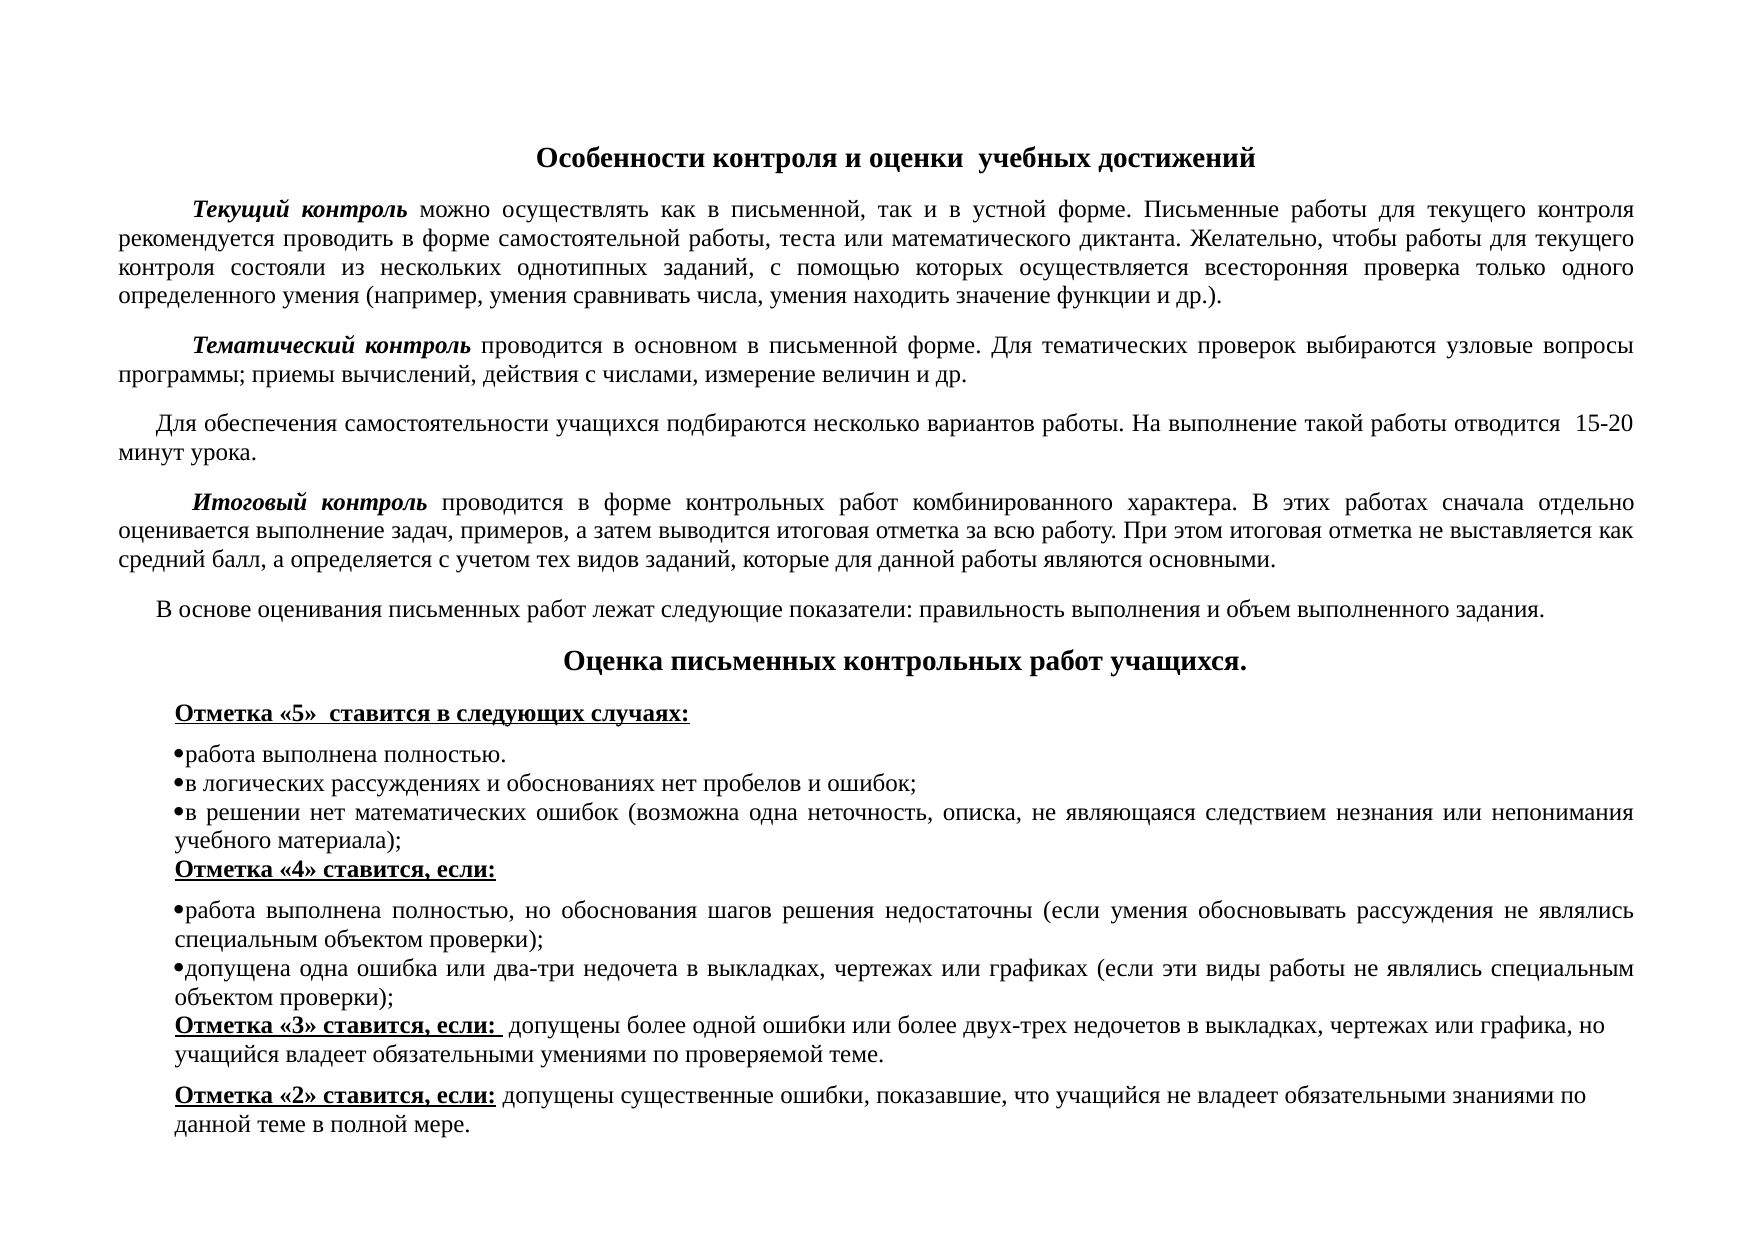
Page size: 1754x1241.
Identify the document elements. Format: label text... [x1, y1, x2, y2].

text Оценка письменных контрольных работ учащихся. [174, 643, 1636, 677]
list в решении нет математических ошибок (возможна одна неточность, описка, не являющаяся следствием незнания или непонимания учебного материала); [174, 797, 1636, 854]
text Отметка «5» ставится в следующих случаях: [174, 698, 1636, 727]
text Отметка «3» ставится, если: допущены более одной ошибки или более двух-трех недочетов в выкладках, чертежах или графика, но учащийся владеет обязательными умениями по проверяемой теме. [174, 1010, 1636, 1068]
text Тематический контроль проводится в основном в письменной форме. Для тематических проверок выбираются узловые вопросы программы; приемы вычислений, действия с числами, измерение величин и др. [118, 330, 1636, 388]
list работа выполнена полностью, но обоснования шагов решения недостаточны (если умения обосновывать рассуждения не являлись специальным объектом проверки); [174, 895, 1636, 953]
text Отметка «2» ставится, если: допущены существенные ошибки, показавшие, что учащийся не владеет обязательными знаниями по данной теме в полной мере. [174, 1080, 1636, 1138]
text Особенности контроля и оценки учебных достижений [118, 140, 1636, 173]
list в логических рассуждениях и обоснованиях нет пробелов и ошибок; [174, 768, 1636, 797]
text Отметка «4» ставится, если: [174, 854, 1636, 883]
text Для обеспечения самостоятельности учащихся подбираются несколько вариантов работы. На выполнение такой работы отводится 15-20 минут урока. [118, 408, 1636, 466]
list допущена одна ошибка или два-три недочета в выкладках, чертежах или графиках (если эти виды работы не являлись специальным объектом проверки); [174, 953, 1636, 1010]
text Текущий контроль можно осуществлять как в письменной, так и в устной форме. Письменные работы для текущего контроля рекомендуется проводить в форме самостоятельной работы, теста или математического диктанта. Желательно, чтобы работы для текущего контроля состояли из нескольких однотипных заданий, с помощью которых осуществляется всесторонняя проверка только одного определенного умения (например, умения сравнивать числа, умения находить значение функции и др.). [118, 194, 1636, 309]
list работа выполнена полностью. [174, 739, 1636, 768]
text Итоговый контроль проводится в форме контрольных работ комбинированного характера. В этих работах сначала отдельно оценивается выполнение задач, примеров, а затем выводится итоговая отметка за всю работу. При этом итоговая отметка не выставляется как средний балл, а определяется с учетом тех видов заданий, которые для данной работы являются основными. [118, 487, 1636, 573]
text В основе оценивания письменных работ лежат следующие показатели: правильность выполнения и объем выполненного задания. [118, 594, 1636, 623]
